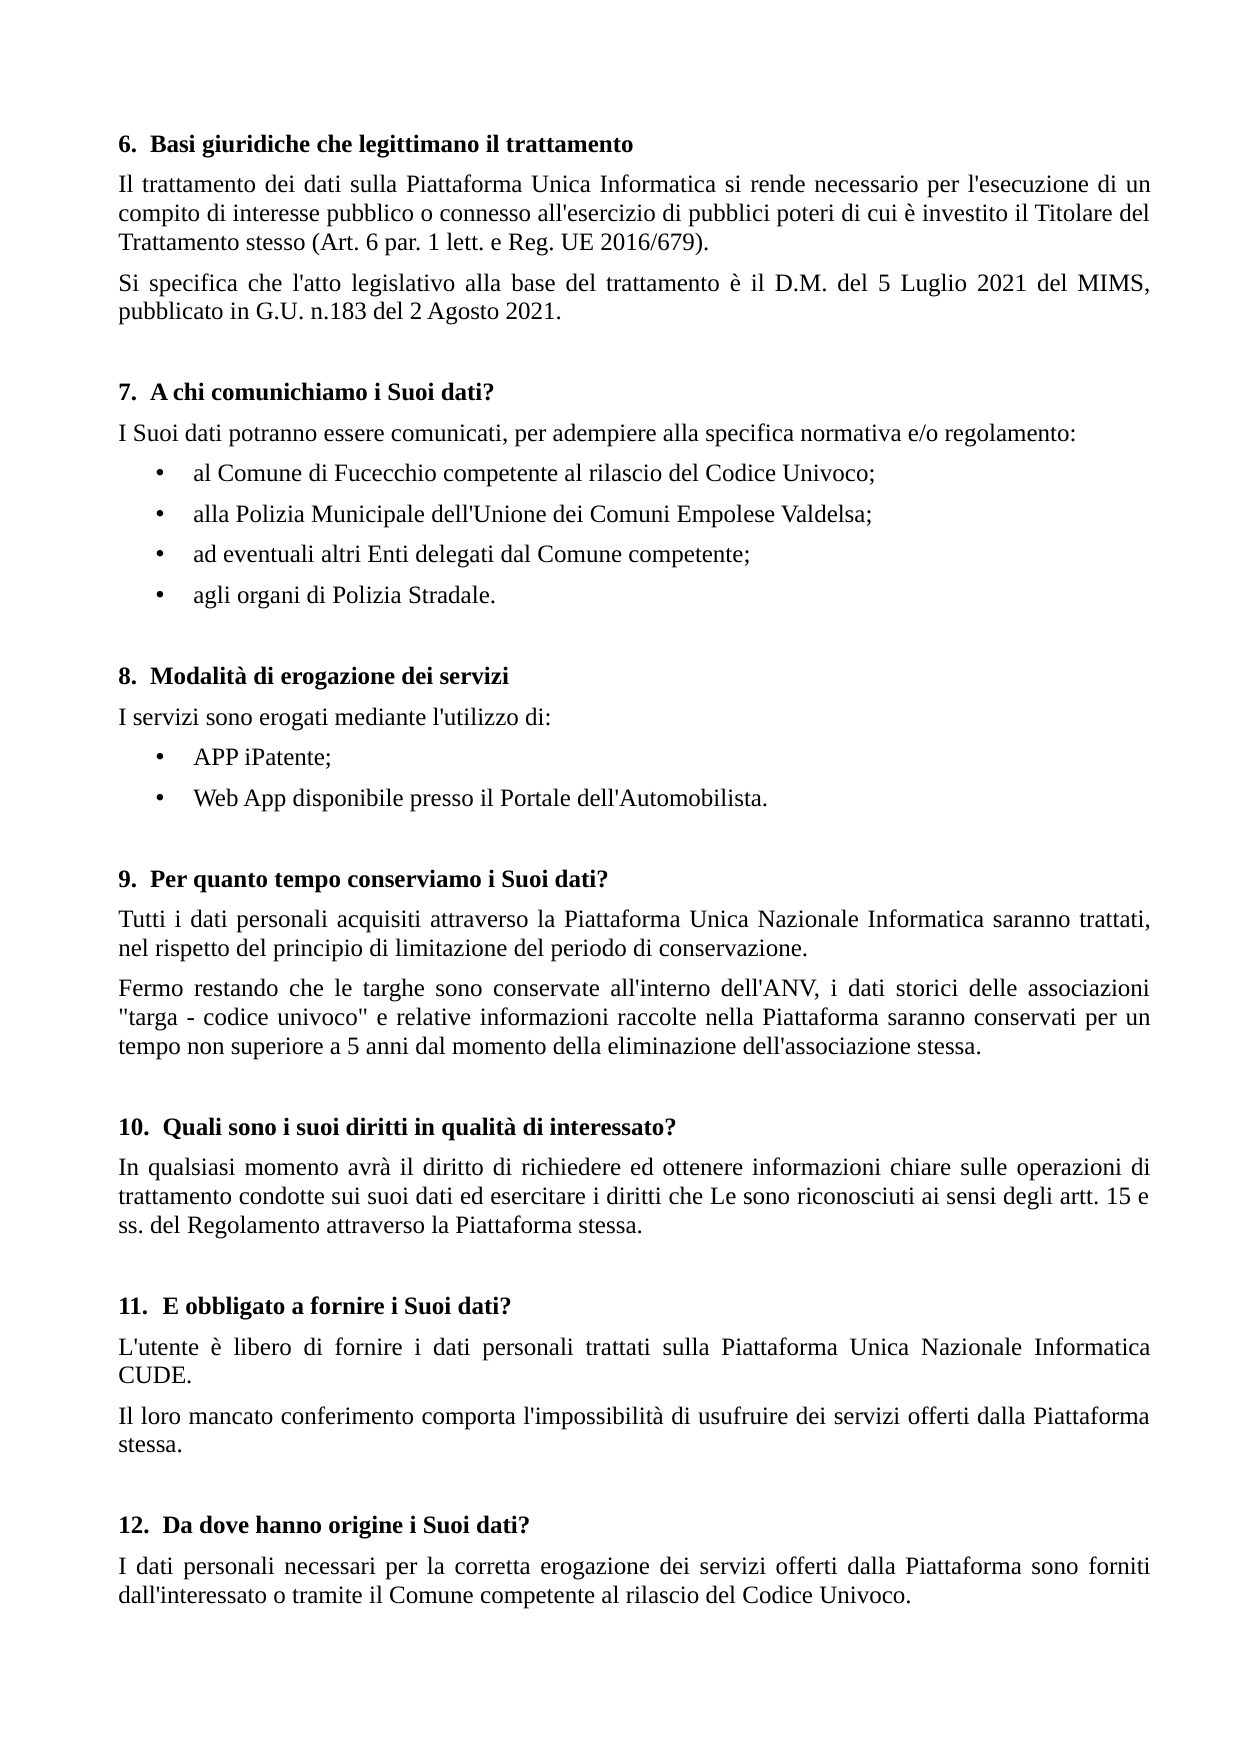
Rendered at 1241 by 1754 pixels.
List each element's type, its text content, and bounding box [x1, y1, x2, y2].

list A chi comunichiamo i Suoi dati? [118, 377, 1152, 406]
list alla Polizia Municipale dell'Unione dei Comuni Empolese Valdelsa; [156, 499, 1152, 528]
list E obbligato a fornire i Suoi dati? [118, 1291, 1152, 1320]
text L'utente è libero di fornire i dati personali trattati sulla Piattaforma Unica Nazionale Informatica CUDE. [118, 1332, 1152, 1389]
list Da dove hanno origine i Suoi dati? [118, 1511, 1152, 1539]
list agli organi di Polizia Stradale. [156, 580, 1152, 609]
text Tutti i dati personali acquisiti attraverso la Piattaforma Unica Nazionale Informatica saranno trattati, nel rispetto del principio di limitazione del periodo di conservazione. [118, 904, 1152, 962]
list APP iPatente; [156, 742, 1152, 771]
text Fermo restando che le targhe sono conservate all'interno dell'ANV, i dati storici delle associazioni "targa - codice univoco" e relative informazioni raccolte nella Piattaforma saranno conservati per un tempo non superiore a 5 anni dal momento della eliminazione dell'associazione stessa. [118, 973, 1152, 1060]
list Web App disponibile presso il Portale dell'Automobilista. [156, 783, 1152, 811]
list Modalità di erogazione dei servizi [118, 661, 1152, 690]
list Basi giuridiche che legittimano il trattamento [118, 129, 1152, 158]
list al Comune di Fucecchio competente al rilascio del Codice Univoco; [156, 458, 1152, 487]
text Il trattamento dei dati sulla Piattaforma Unica Informatica si rende necessario per l'esecuzione di un compito di interesse pubblico o connesso all'esercizio di pubblici poteri di cui è investito il Titolare del Trattamento stesso (Art. 6 par. 1 lett. e Reg. UE 2016/679). [118, 169, 1152, 256]
list Per quanto tempo conserviamo i Suoi dati? [118, 864, 1152, 892]
text Il loro mancato conferimento comporta l'impossibilità di usufruire dei servizi offerti dalla Piattaforma stessa. [118, 1401, 1152, 1458]
text I servizi sono erogati mediante l'utilizzo di: [118, 702, 1152, 730]
list ad eventuali altri Enti delegati dal Comune competente; [156, 539, 1152, 568]
text I dati personali necessari per la corretta erogazione dei servizi offerti dalla Piattaforma sono forniti dall'interessato o tramite il Comune competente al rilascio del Codice Univoco. [118, 1551, 1152, 1609]
text Si specifica che l'atto legislativo alla base del trattamento è il D.M. del 5 Luglio 2021 del MIMS, pubblicato in G.U. n.183 del 2 Agosto 2021. [118, 268, 1152, 325]
list Quali sono i suoi diritti in qualità di interessato? [118, 1112, 1152, 1141]
text In qualsiasi momento avrà il diritto di richiedere ed ottenere informazioni chiare sulle operazioni di trattamento condotte sui suoi dati ed esercitare i diritti che Le sono riconosciuti ai sensi degli artt. 15 e ss. del Regolamento attraverso la Piattaforma stessa. [118, 1152, 1152, 1239]
text I Suoi dati potranno essere comunicati, per adempiere alla specifica normativa e/o regolamento: [118, 418, 1152, 447]
